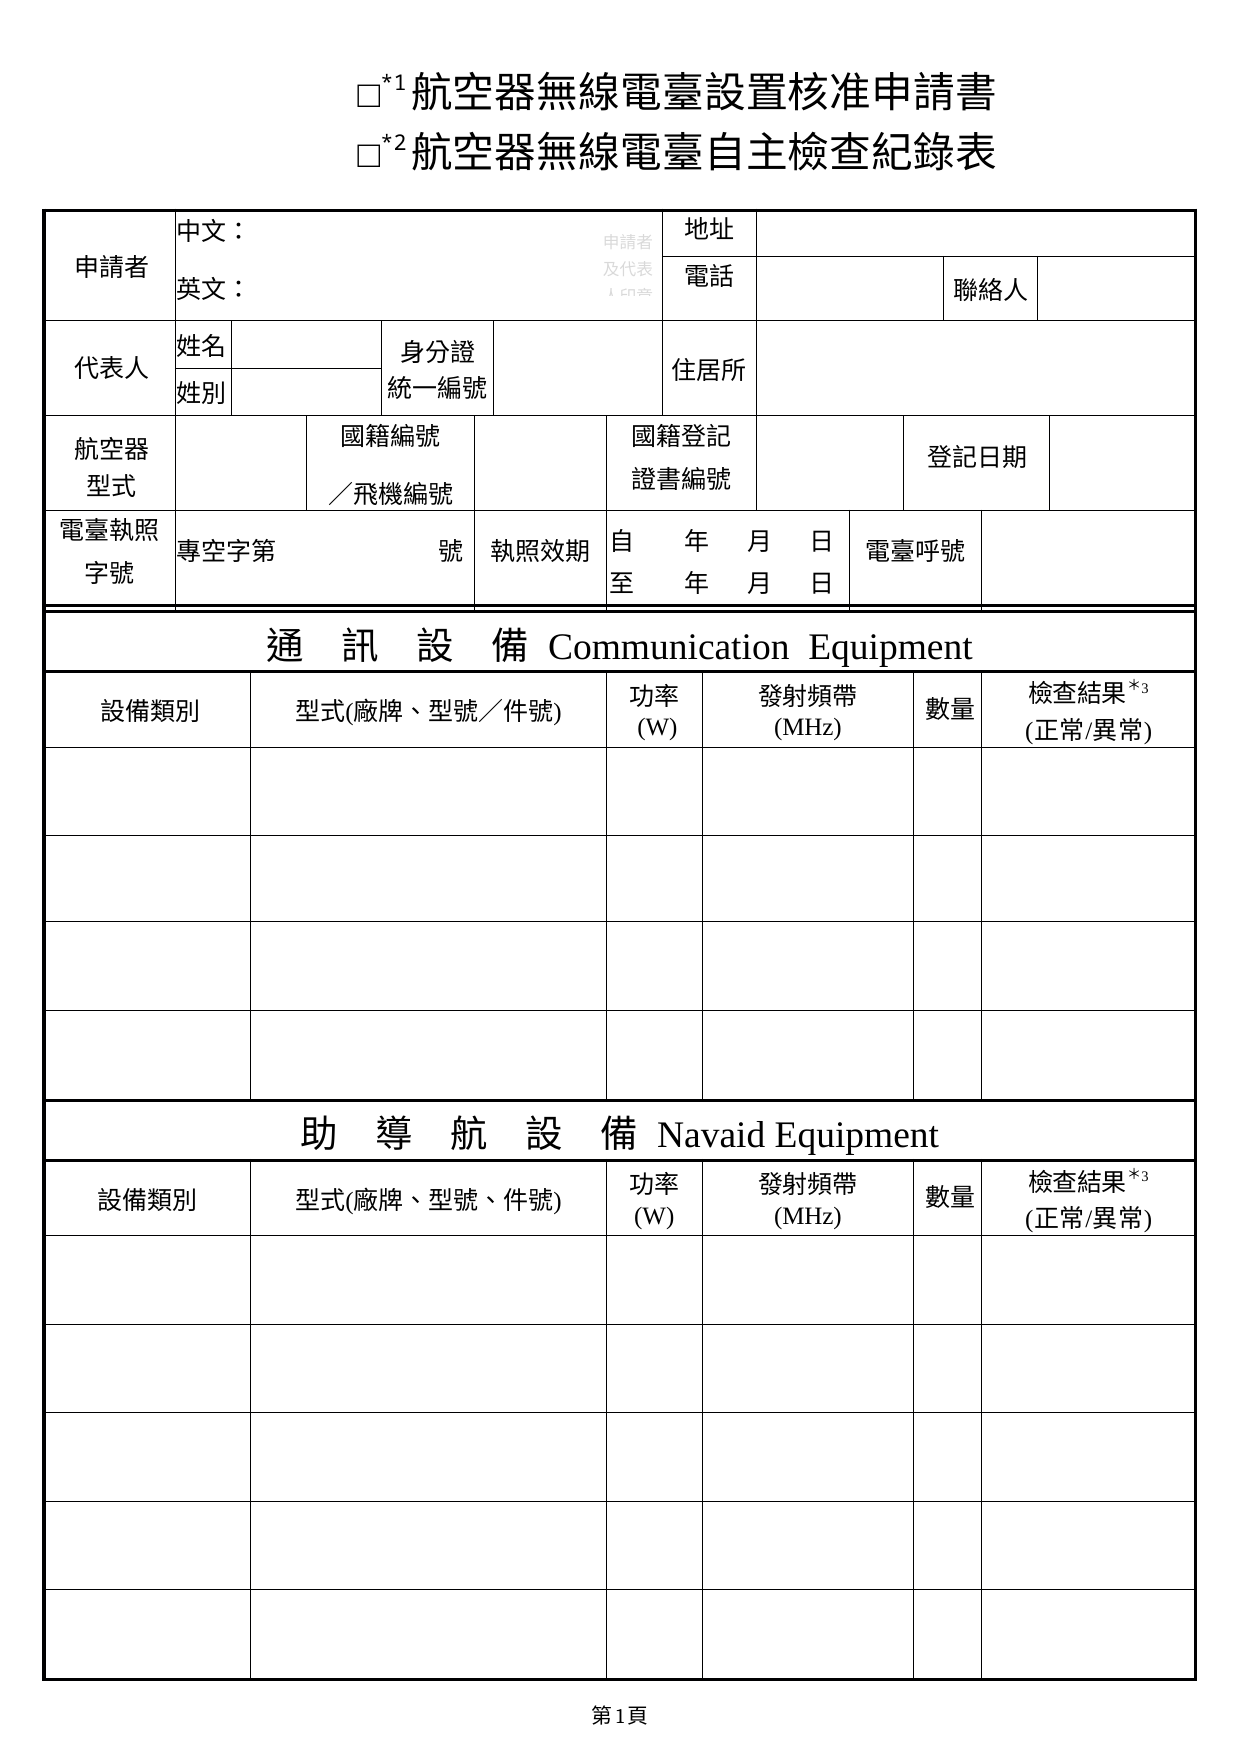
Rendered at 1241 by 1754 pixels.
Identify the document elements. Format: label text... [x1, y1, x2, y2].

table_cell 電臺呼號 [850, 511, 981, 604]
table_cell 代表人 [46, 321, 175, 415]
table_cell [703, 1236, 913, 1323]
table_cell 型式(廠牌、型號、件號) [251, 1162, 606, 1235]
table_cell [607, 748, 702, 835]
table_cell [232, 321, 381, 368]
table_cell [607, 1413, 702, 1501]
table_cell [251, 1502, 606, 1589]
table_cell 功率 (W) [607, 673, 702, 746]
table_cell [46, 1011, 250, 1098]
table_cell [1038, 257, 1194, 320]
table_cell 姓別 [176, 369, 231, 415]
table_cell 檢查結果＊3 (正常/異常) [982, 1162, 1194, 1235]
table_cell [251, 1236, 606, 1323]
table_cell [251, 1413, 606, 1501]
table_cell 發射頻帶 (MHz) [703, 1162, 913, 1235]
table_cell [251, 922, 606, 1010]
table_cell [46, 1413, 250, 1501]
table_cell [607, 836, 702, 921]
table_cell [46, 1502, 250, 1589]
table_cell [757, 321, 1194, 415]
table_cell [251, 836, 606, 921]
table_cell [703, 1325, 913, 1412]
table_cell [607, 1236, 702, 1323]
table_cell [251, 1590, 606, 1678]
table_cell [914, 1325, 981, 1412]
table_cell [982, 511, 1194, 604]
table_cell [982, 922, 1194, 1010]
table_cell [703, 836, 913, 921]
table_cell 國籍登記 證書編號 [607, 416, 756, 509]
table_cell [914, 748, 981, 835]
text □*1航空器無線電臺設置核准申請書 [139, 59, 1215, 119]
text □*2航空器無線電臺自主檢查紀錄表 [139, 119, 1215, 180]
table_cell 聯絡人 [944, 257, 1037, 320]
table_cell [914, 1590, 981, 1678]
table_cell [982, 1590, 1194, 1678]
table_header 地址 [663, 212, 756, 256]
table_cell [982, 1502, 1194, 1589]
table_cell [232, 369, 381, 415]
table_cell 航空器 型式 [46, 416, 175, 509]
table_cell 姓名 [176, 321, 231, 368]
table_cell [46, 748, 250, 835]
table_cell 自 年 月 日 至 年 月 日 [607, 511, 849, 604]
table_cell [251, 748, 606, 835]
table_cell 住居所 [663, 321, 756, 415]
table_cell 發射頻帶 (MHz) [703, 673, 913, 746]
table_cell 身分證 統一編號 [382, 321, 493, 415]
table_cell [703, 748, 913, 835]
table_cell 電話 [663, 257, 756, 320]
table_header 申請者 [46, 212, 175, 320]
table_cell [914, 922, 981, 1010]
table_cell [914, 1502, 981, 1589]
table_cell 數量 [914, 1162, 981, 1235]
table_cell [46, 1236, 250, 1323]
table_cell [703, 1011, 913, 1098]
table_cell [982, 1413, 1194, 1501]
table_cell [607, 922, 702, 1010]
table_cell [914, 1236, 981, 1323]
table_cell [46, 1590, 250, 1678]
table_cell 設備類別 [46, 1162, 250, 1235]
table_cell [703, 922, 913, 1010]
table_cell [1050, 416, 1194, 509]
table_cell [607, 1590, 702, 1678]
table_cell [703, 1502, 913, 1589]
table_cell [703, 1590, 913, 1678]
table_cell 專空字第 號 [176, 511, 474, 604]
table_cell [982, 1011, 1194, 1098]
table_cell [914, 1413, 981, 1501]
table_cell 國籍編號 ／飛機編號 [307, 416, 474, 509]
table_cell [251, 1011, 606, 1098]
table_cell 助 導 航 設 備 Navaid Equipment [46, 1102, 1194, 1159]
table_cell 檢查結果＊3 (正常/異常) [982, 673, 1194, 746]
table_cell [494, 321, 662, 415]
table_cell [982, 1236, 1194, 1323]
table_cell 登記日期 [904, 416, 1049, 509]
table_cell [982, 748, 1194, 835]
table_cell 執照效期 [475, 511, 606, 604]
table_cell [176, 416, 306, 509]
table_cell [703, 1413, 913, 1501]
table_cell [46, 836, 250, 921]
table_cell 數量 [914, 673, 981, 746]
table_cell 功率 (W) [607, 1162, 702, 1235]
table_cell [46, 1325, 250, 1412]
table_cell 電臺執照 字號 [46, 511, 175, 604]
table_cell [251, 1325, 606, 1412]
table_cell [914, 836, 981, 921]
table_header [757, 212, 1194, 256]
table_header 中文： 英文： [176, 212, 662, 320]
table_cell 設備類別 [46, 673, 250, 746]
table_cell 型式(廠牌、型號／件號) [251, 673, 606, 746]
table_cell [607, 1011, 702, 1098]
table_cell [475, 416, 606, 509]
table_cell [46, 922, 250, 1010]
table_cell [982, 1325, 1194, 1412]
table_cell 通 訊 設 備 Communication Equipment [46, 613, 1194, 670]
table_cell [982, 836, 1194, 921]
table_cell [757, 257, 943, 320]
table_cell [757, 416, 903, 509]
table_cell [914, 1011, 981, 1098]
table_cell [607, 1502, 702, 1589]
table_cell [607, 1325, 702, 1412]
